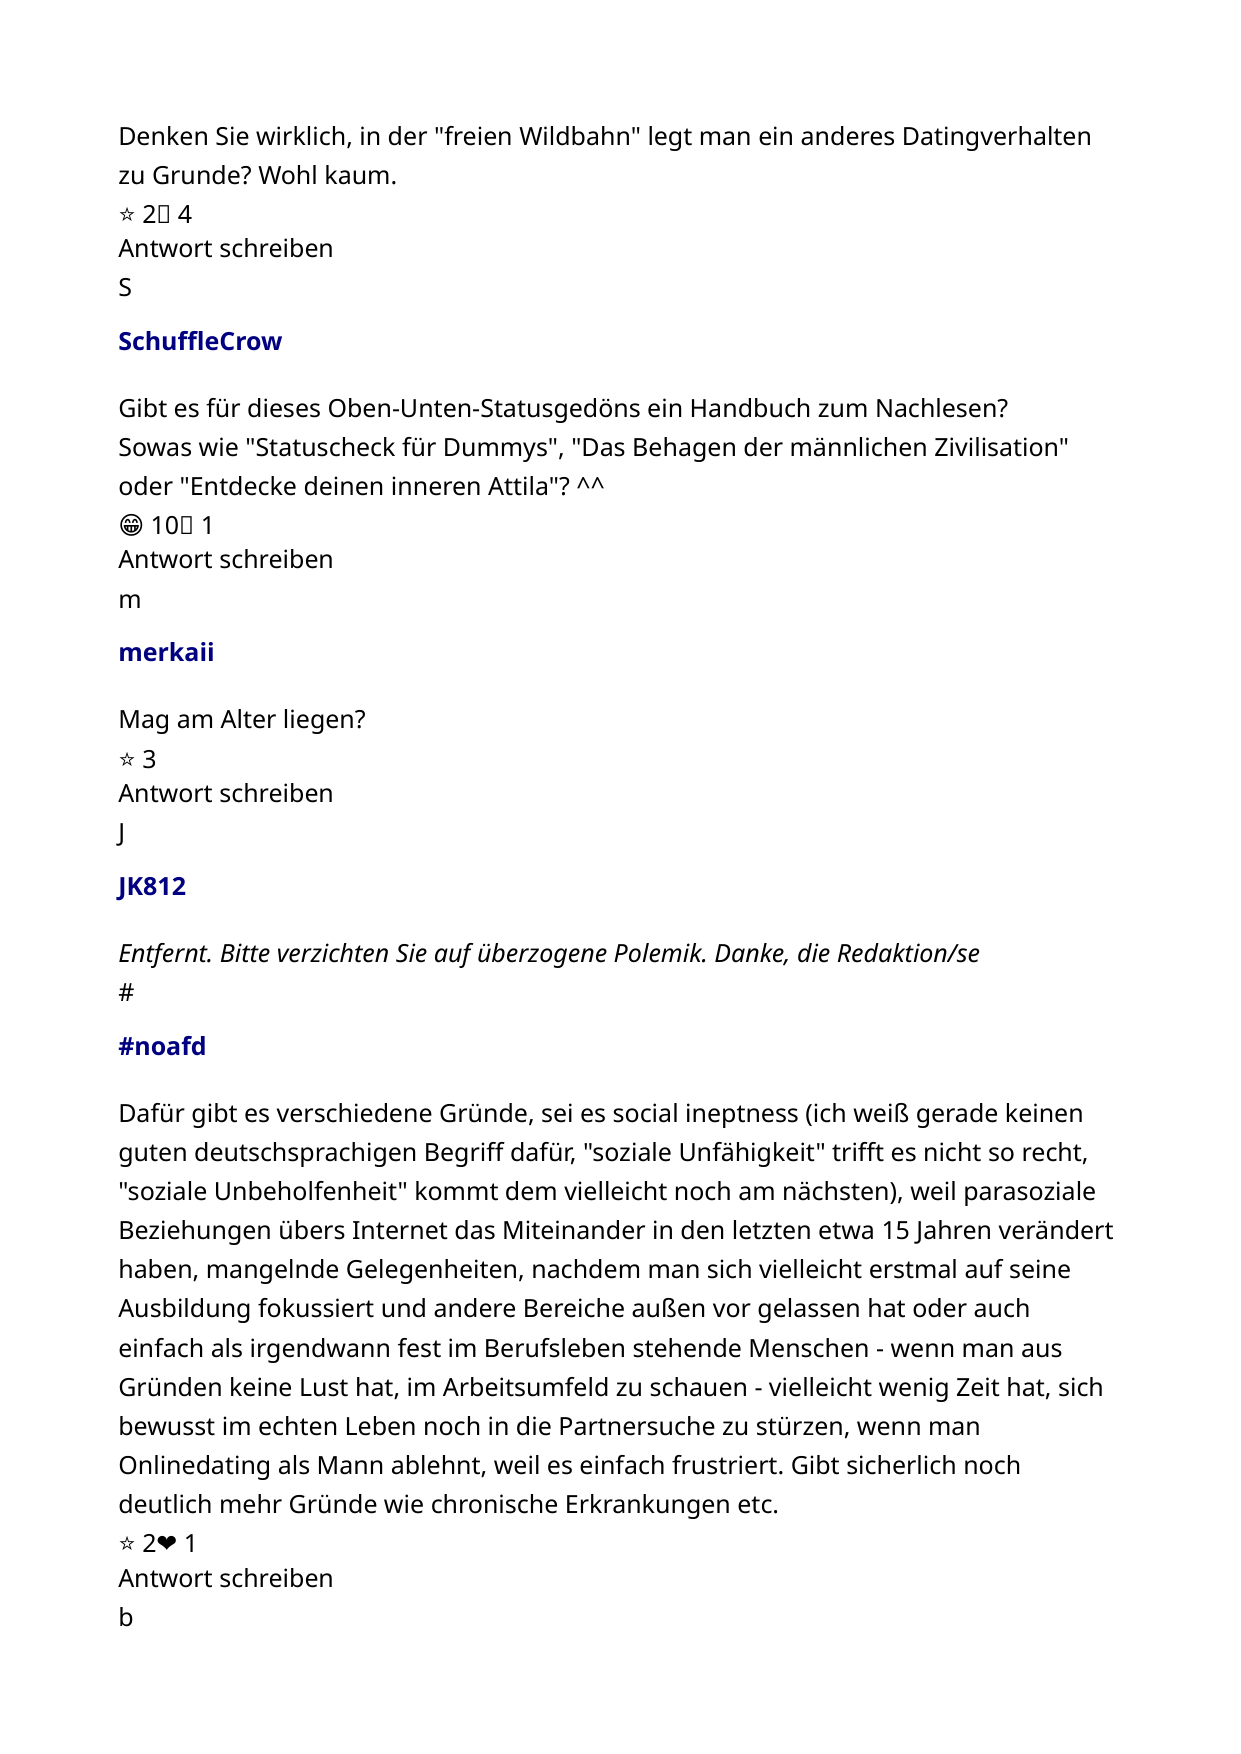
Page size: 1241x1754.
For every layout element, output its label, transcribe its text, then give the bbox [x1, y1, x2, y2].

text ⭐️ 3 [118, 741, 1122, 775]
text Sowas wie "Statuscheck für Dummys", "Das Behagen der männlichen Zivilisation" oder "Entdecke deinen inneren Attila"? ^^ [118, 430, 1122, 503]
subtitle SchuffleCrow [118, 323, 1122, 357]
text b [118, 1599, 1122, 1633]
text Denken Sie wirklich, in der "freien Wildbahn" legt man ein anderes Datingverhalten zu Grunde? Wohl kaum. [118, 118, 1122, 191]
text Antwort schreiben [118, 775, 1122, 809]
text Gibt es für dieses Oben-Unten-Statusgedöns ein Handbuch zum Nachlesen? [118, 391, 1122, 424]
text m [118, 581, 1122, 615]
text ⭐️ 2❤️ 1 [118, 1526, 1122, 1560]
text 😁 10🤨 1 [118, 508, 1122, 542]
text Dafür gibt es verschiedene Gründe, sei es social ineptness (ich weiß gerade keinen guten deutschsprachigen Begriff dafür, "soziale Unfähigkeit" trifft es nicht so recht, "soziale Unbeholfenheit" kommt dem vielleicht noch am nächsten), weil parasoziale Beziehungen übers Internet das Miteinander in den letzten etwa 15 Jahren verändert haben, mangelnde Gelegenheiten, nachdem man sich vielleicht erstmal auf seine Ausbildung fokussiert und andere Bereiche außen vor gelassen hat oder auch einfach als irgendwann fest im Berufsleben stehende Menschen - wenn man aus Gründen keine Lust hat, im Arbeitsumfeld zu schauen - vielleicht wenig Zeit hat, sich bewusst im echten Leben noch in die Partnersuche zu stürzen, wenn man Onlinedating als Mann ablehnt, weil es einfach frustriert. Gibt sicherlich noch deutlich mehr Gründe wie chronische Erkrankungen etc. [118, 1095, 1122, 1521]
text Mag am Alter liegen? [118, 702, 1122, 736]
text Antwort schreiben [118, 542, 1122, 576]
text Antwort schreiben [118, 1560, 1122, 1594]
text ⭐️ 2🤨 4 [118, 196, 1122, 231]
text S [118, 270, 1122, 304]
subtitle #noafd [118, 1028, 1122, 1062]
text J [118, 814, 1122, 848]
subtitle JK812 [118, 868, 1122, 902]
subtitle merkaii [118, 635, 1122, 669]
text Antwort schreiben [118, 231, 1122, 264]
text Entfernt. Bitte verzichten Sie auf überzogene Polemik. Danke, die Redaktion/se [118, 935, 1122, 969]
text # [118, 974, 1122, 1008]
